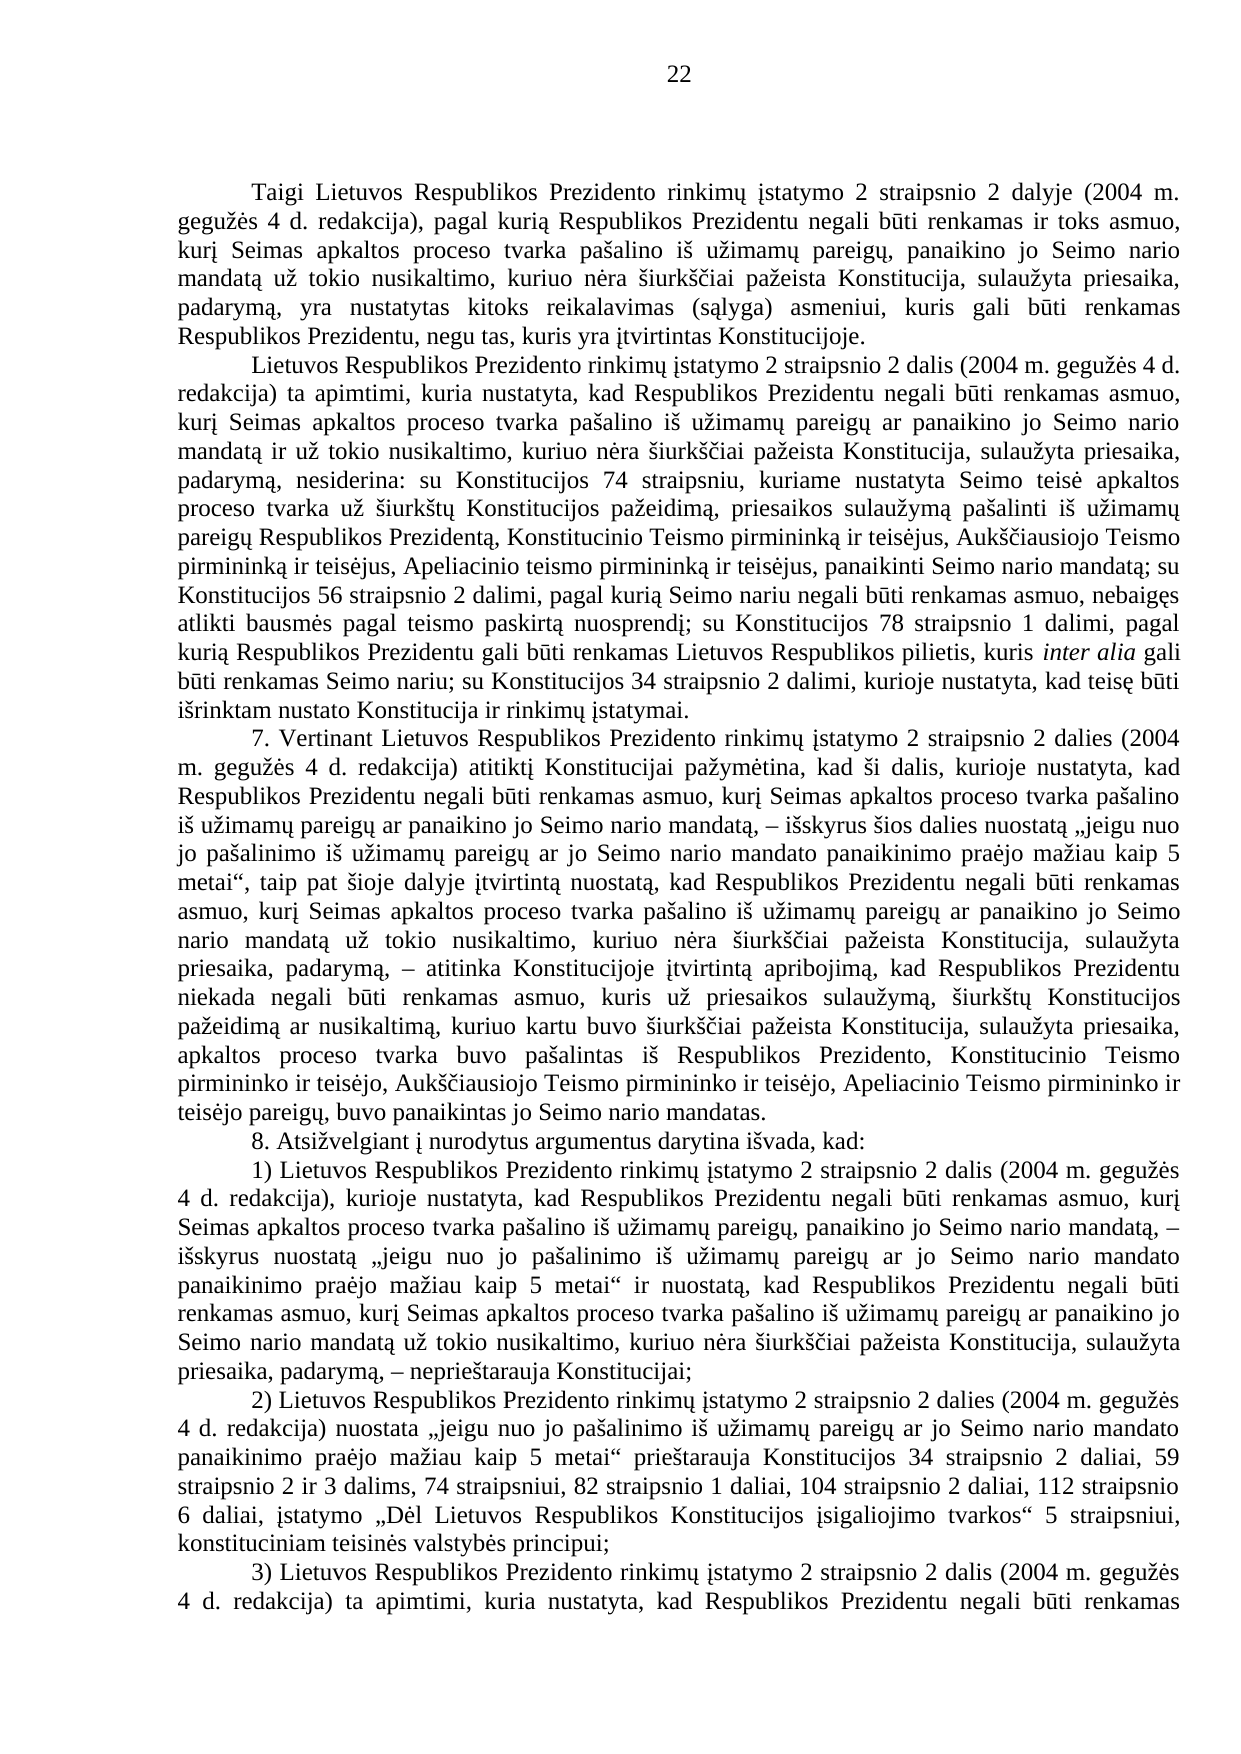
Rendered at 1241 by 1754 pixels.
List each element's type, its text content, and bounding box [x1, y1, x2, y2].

text 8. Atsižvelgiant į nurodytus argumentus darytina išvada, kad: [177, 1126, 1181, 1155]
text 3) Lietuvos Respublikos Prezidento rinkimų įstatymo 2 straipsnio 2 dalis (2004 m. gegužės 4 d. redakcija) ta apimtimi, kuria nustatyta, kad Respublikos Prezidentu negali būti renkamas [177, 1557, 1181, 1615]
text 1) Lietuvos Respublikos Prezidento rinkimų įstatymo 2 straipsnio 2 dalis (2004 m. gegužės 4 d. redakcija), kurioje nustatyta, kad Respublikos Prezidentu negali būti renkamas asmuo, kurį Seimas apkaltos proceso tvarka pašalino iš užimamų pareigų, panaikino jo Seimo nario mandatą, – išskyrus nuostatą „jeigu nuo jo pašalinimo iš užimamų pareigų ar jo Seimo nario mandato panaikinimo praėjo mažiau kaip 5 metai“ ir nuostatą, kad Respublikos Prezidentu negali būti renkamas asmuo, kurį Seimas apkaltos proceso tvarka pašalino iš užimamų pareigų ar panaikino jo Seimo nario mandatą už tokio nusikaltimo, kuriuo nėra šiurkščiai pažeista Konstitucija, sulaužyta priesaika, padarymą, – neprieštarauja Konstitucijai; [177, 1155, 1181, 1385]
text 2) Lietuvos Respublikos Prezidento rinkimų įstatymo 2 straipsnio 2 dalies (2004 m. gegužės 4 d. redakcija) nuostata „jeigu nuo jo pašalinimo iš užimamų pareigų ar jo Seimo nario mandato panaikinimo praėjo mažiau kaip 5 metai“ prieštarauja Konstitucijos 34 straipsnio 2 daliai, 59 straipsnio 2 ir 3 dalims, 74 straipsniui, 82 straipsnio 1 daliai, 104 straipsnio 2 daliai, 112 straipsnio 6 daliai, įstatymo „Dėl Lietuvos Respublikos Konstitucijos įsigaliojimo tvarkos“ 5 straipsniui, konstituciniam teisinės valstybės principui; [177, 1385, 1181, 1557]
text 7. Vertinant Lietuvos Respublikos Prezidento rinkimų įstatymo 2 straipsnio 2 dalies (2004 m. gegužės 4 d. redakcija) atitiktį Konstitucijai pažymėtina, kad ši dalis, kurioje nustatyta, kad Respublikos Prezidentu negali būti renkamas asmuo, kurį Seimas apkaltos proceso tvarka pašalino iš užimamų pareigų ar panaikino jo Seimo nario mandatą, – išskyrus šios dalies nuostatą „jeigu nuo jo pašalinimo iš užimamų pareigų ar jo Seimo nario mandato panaikinimo praėjo mažiau kaip 5 metai“, taip pat šioje dalyje įtvirtintą nuostatą, kad Respublikos Prezidentu negali būti renkamas asmuo, kurį Seimas apkaltos proceso tvarka pašalino iš užimamų pareigų ar panaikino jo Seimo nario mandatą už tokio nusikaltimo, kuriuo nėra šiurkščiai pažeista Konstitucija, sulaužyta priesaika, padarymą, – atitinka Konstitucijoje įtvirtintą apribojimą, kad Respublikos Prezidentu niekada negali būti renkamas asmuo, kuris už priesaikos sulaužymą, šiurkštų Konstitucijos pažeidimą ar nusikaltimą, kuriuo kartu buvo šiurkščiai pažeista Konstitucija, sulaužyta priesaika, apkaltos proceso tvarka buvo pašalintas iš Respublikos Prezidento, Konstitucinio Teismo pirmininko ir teisėjo, Aukščiausiojo Teismo pirmininko ir teisėjo, Apeliacinio Teismo pirmininko ir teisėjo pareigų, buvo panaikintas jo Seimo nario mandatas. [177, 723, 1181, 1126]
text Taigi Lietuvos Respublikos Prezidento rinkimų įstatymo 2 straipsnio 2 dalyje (2004 m. gegužės 4 d. redakcija), pagal kurią Respublikos Prezidentu negali būti renkamas ir toks asmuo, kurį Seimas apkaltos proceso tvarka pašalino iš užimamų pareigų, panaikino jo Seimo nario mandatą už tokio nusikaltimo, kuriuo nėra šiurkščiai pažeista Konstitucija, sulaužyta priesaika, padarymą, yra nustatytas kitoks reikalavimas (sąlyga) asmeniui, kuris gali būti renkamas Respublikos Prezidentu, negu tas, kuris yra įtvirtintas Konstitucijoje. [177, 177, 1181, 350]
text Lietuvos Respublikos Prezidento rinkimų įstatymo 2 straipsnio 2 dalis (2004 m. gegužės 4 d. redakcija) ta apimtimi, kuria nustatyta, kad Respublikos Prezidentu negali būti renkamas asmuo, kurį Seimas apkaltos proceso tvarka pašalino iš užimamų pareigų ar panaikino jo Seimo nario mandatą ir už tokio nusikaltimo, kuriuo nėra šiurkščiai pažeista Konstitucija, sulaužyta priesaika, padarymą, nesiderina: su Konstitucijos 74 straipsniu, kuriame nustatyta Seimo teisė apkaltos proceso tvarka už šiurkštų Konstitucijos pažeidimą, priesaikos sulaužymą pašalinti iš užimamų pareigų Respublikos Prezidentą, Konstitucinio Teismo pirmininką ir teisėjus, Aukščiausiojo Teismo pirmininką ir teisėjus, Apeliacinio teismo pirmininką ir teisėjus, panaikinti Seimo nario mandatą; su Konstitucijos 56 straipsnio 2 dalimi, pagal kurią Seimo nariu negali būti renkamas asmuo, nebaigęs atlikti bausmės pagal teismo paskirtą nuosprendį; su Konstitucijos 78 straipsnio 1 dalimi, pagal kurią Respublikos Prezidentu gali būti renkamas Lietuvos Respublikos pilietis, kuris inter alia gali būti renkamas Seimo nariu; su Konstitucijos 34 straipsnio 2 dalimi, kurioje nustatyta, kad teisę būti išrinktam nustato Konstitucija ir rinkimų įstatymai. [177, 350, 1181, 723]
